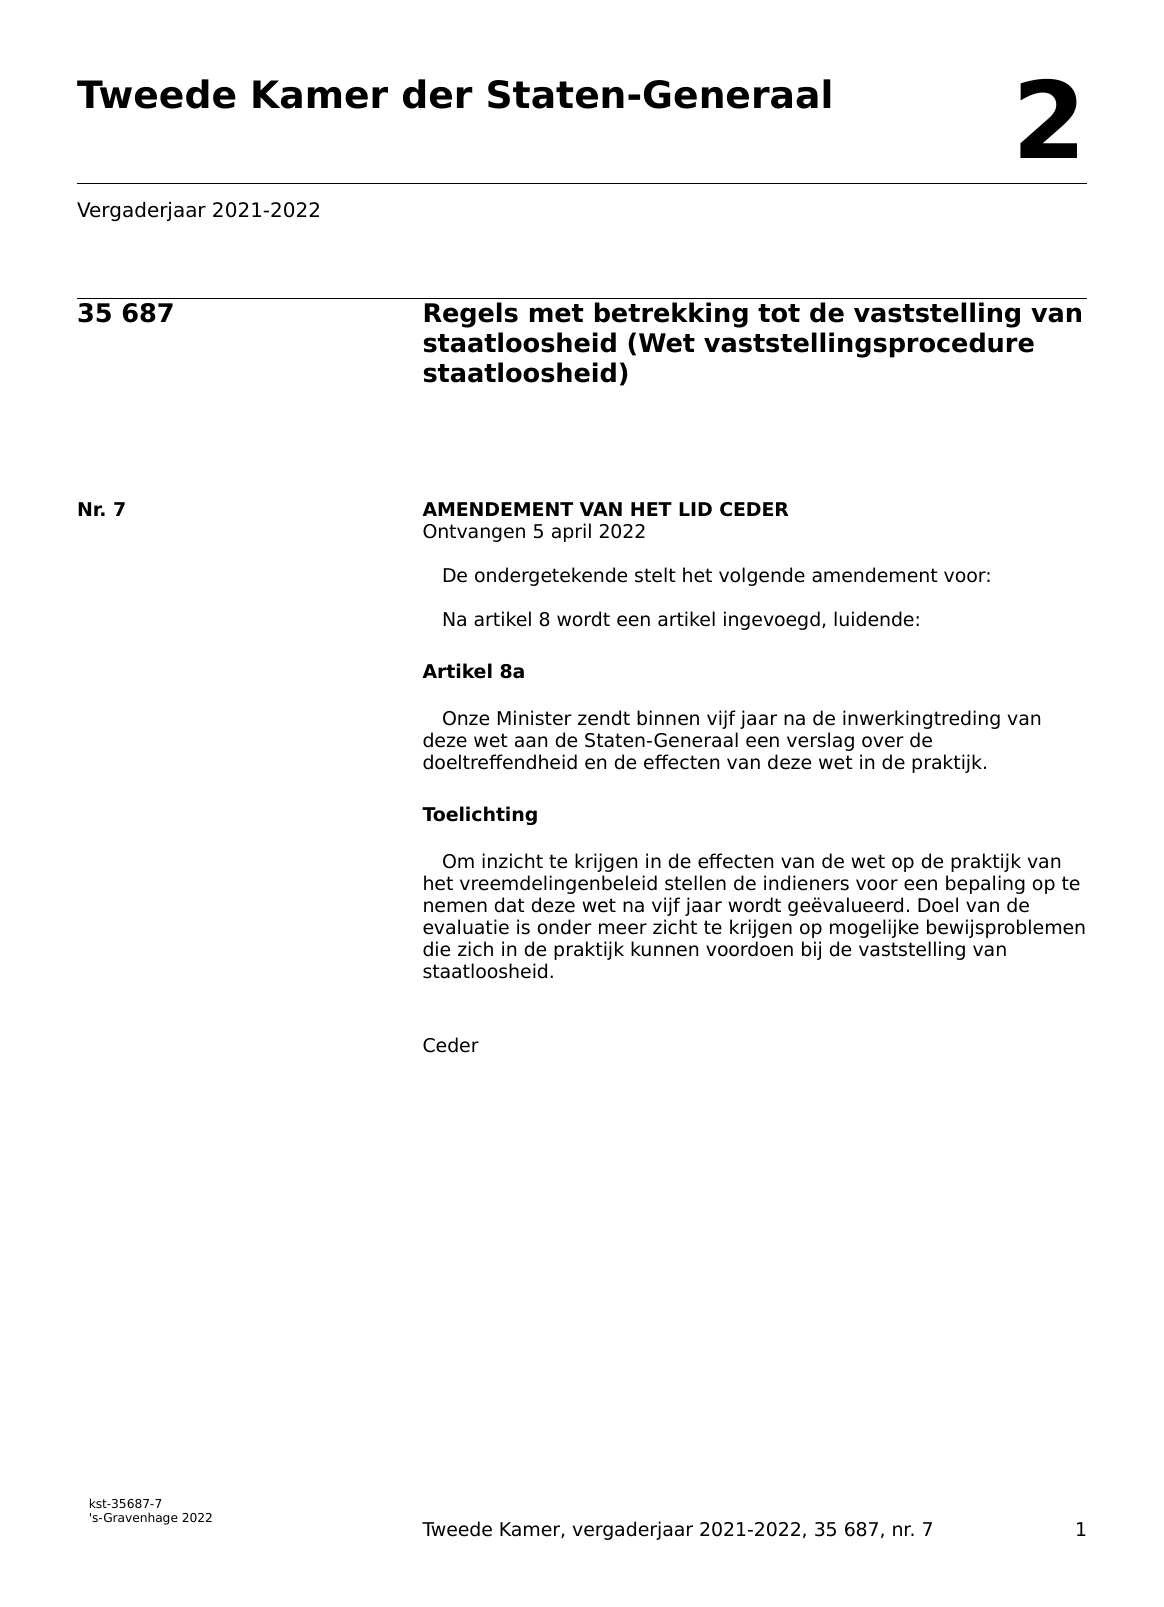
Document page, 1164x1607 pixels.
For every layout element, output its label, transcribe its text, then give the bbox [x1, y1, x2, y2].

text De ondergetekende stelt het volgende amendement voor: [422, 565, 1087, 587]
subtitle Toelichting [422, 804, 1087, 826]
subtitle Nr. 7 AMENDEMENT VAN HET LID CEDER [77, 499, 1087, 521]
text Ontvangen 5 april 2022 [422, 521, 1087, 543]
table_header Tweede Kamer der Staten-Generaal [77, 59, 886, 183]
subtitle 35 687 Regels met betrekking tot de vaststelling van staatloosheid (Wet vaststellingsprocedure staatloosheid) [77, 299, 1087, 388]
text 's-Gravenhage 2022 [88, 1511, 323, 1525]
table_header 2 [886, 59, 1087, 183]
text Om inzicht te krijgen in de effecten van de wet op de praktijk van het vreemdelingenbeleid stellen de indieners voor een bepaling op te nemen dat deze wet na vijf jaar wordt geëvalueerd. Doel van de evaluatie is onder meer zicht te krijgen op mogelijke bewijsproblemen die zich in de praktijk kunnen voordoen bij de vaststelling van staatloosheid. [422, 851, 1087, 983]
text kst-35687-7 [88, 1497, 323, 1511]
text Na artikel 8 wordt een artikel ingevoegd, luidende: [422, 609, 1087, 631]
text Ceder [422, 1013, 1087, 1057]
text Onze Minister zendt binnen vijf jaar na de inwerkingtreding van deze wet aan de Staten-Generaal een verslag over de doeltreffendheid en de effecten van deze wet in de praktijk. [422, 708, 1087, 774]
subtitle Artikel 8a [422, 661, 1087, 683]
table_cell Vergaderjaar 2021-2022 [77, 184, 1087, 298]
